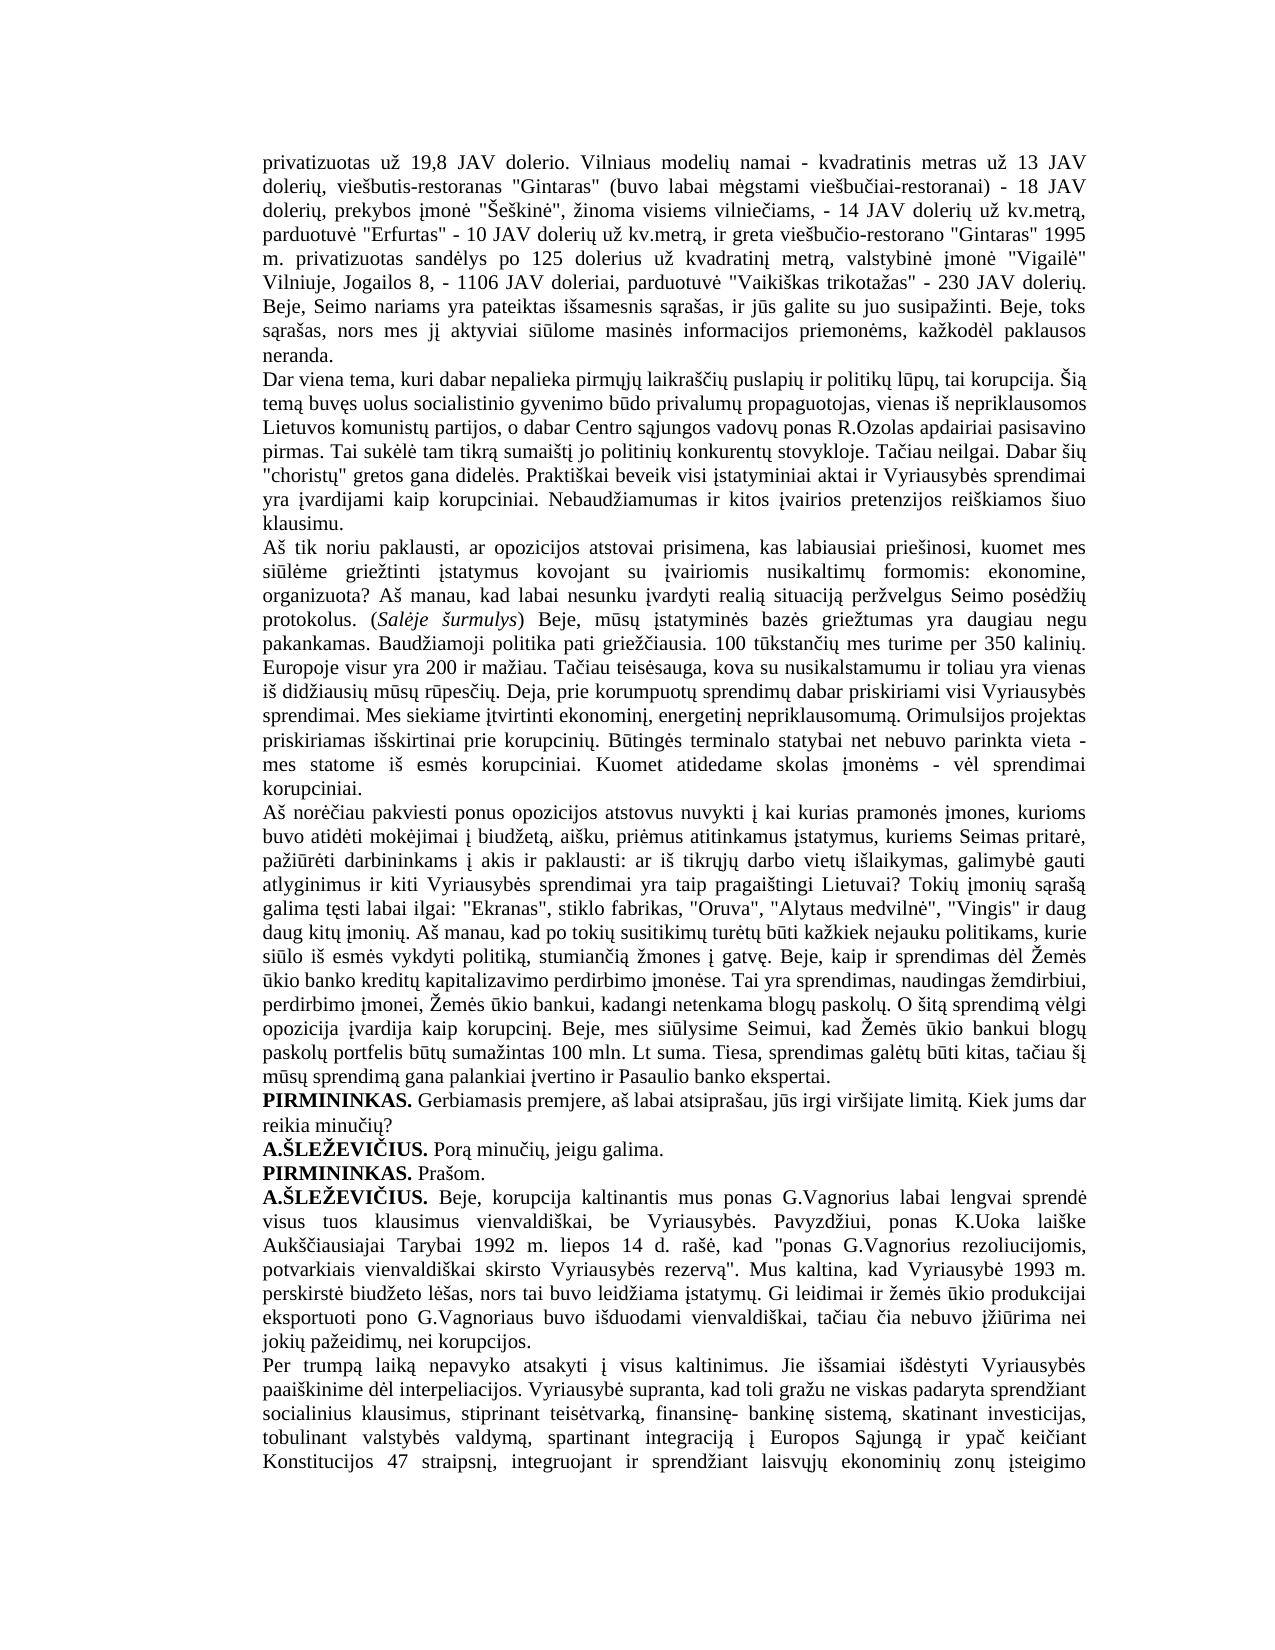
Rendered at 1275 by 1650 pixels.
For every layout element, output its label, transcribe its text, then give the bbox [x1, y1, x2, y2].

text A.ŠLEŽEVIČIUS. Beje, korupcija kaltinantis mus ponas G.Vagnorius labai lengvai sprendė visus tuos klausimus vienvaldiškai, be Vyriausybės. Pavyzdžiui, ponas K.Uoka laiške Aukščiausiajai Tarybai 1992 m. liepos 14 d. rašė, kad "ponas G.Vagnorius rezoliucijomis, potvarkiais vienvaldiškai skirsto Vyriausybės rezervą". Mus kaltina, kad Vyriausybė 1993 m. perskirstė biudžeto lėšas, nors tai buvo leidžiama įstatymų. Gi leidimai ir žemės ūkio produkcijai eksportuoti pono G.Vagnoriaus buvo išduodami vienvaldiškai, tačiau čia nebuvo įžiūrima nei jokių pažeidimų, nei korupcijos. [262, 1185, 1087, 1353]
text Per trumpą laiką nepavyko atsakyti į visus kaltinimus. Jie išsamiai išdėstyti Vyriausybės paaiškinime dėl interpeliacijos. Vyriausybė supranta, kad toli gražu ne viskas padaryta sprendžiant socialinius klausimus, stiprinant teisėtvarką, finansinę- bankinę sistemą, skatinant investicijas, tobulinant valstybės valdymą, spartinant integraciją į Europos Sąjungą ir ypač keičiant Konstitucijos 47 straipsnį, integruojant ir sprendžiant laisvųjų ekonominių zonų įsteigimo [262, 1353, 1087, 1473]
text Aš tik noriu paklausti, ar opozicijos atstovai prisimena, kas labiausiai priešinosi, kuomet mes siūlėme griežtinti įstatymus kovojant su įvairiomis nusikaltimų formomis: ekonomine, organizuota? Aš manau, kad labai nesunku įvardyti realią situaciją peržvelgus Seimo posėdžių protokolus. (Salėje šurmulys) Beje, mūsų įstatyminės bazės griežtumas yra daugiau negu pakankamas. Baudžiamoji politika pati griežčiausia. 100 tūkstančių mes turime per 350 kalinių. Europoje visur yra 200 ir mažiau. Tačiau teisėsauga, kova su nusikalstamumu ir toliau yra vienas iš didžiausių mūsų rūpesčių. Deja, prie korumpuotų sprendimų dabar priskiriami visi Vyriausybės sprendimai. Mes siekiame įtvirtinti ekonominį, energetinį nepriklausomumą. Orimulsijos projektas priskiriamas išskirtinai prie korupcinių. Būtingės terminalo statybai net nebuvo parinkta vieta - mes statome iš esmės korupciniai. Kuomet atidedame skolas įmonėms - vėl sprendimai korupciniai. [262, 535, 1087, 800]
text Aš norėčiau pakviesti ponus opozicijos atstovus nuvykti į kai kurias pramonės įmones, kurioms buvo atidėti mokėjimai į biudžetą, aišku, priėmus atitinkamus įstatymus, kuriems Seimas pritarė, pažiūrėti darbininkams į akis ir paklausti: ar iš tikrųjų darbo vietų išlaikymas, galimybė gauti atlyginimus ir kiti Vyriausybės sprendimai yra taip pragaištingi Lietuvai? Tokių įmonių sąrašą galima tęsti labai ilgai: "Ekranas", stiklo fabrikas, "Oruva", "Alytaus medvilnė", "Vingis" ir daug daug kitų įmonių. Aš manau, kad po tokių susitikimų turėtų būti kažkiek nejauku politikams, kurie siūlo iš esmės vykdyti politiką, stumiančią žmones į gatvę. Beje, kaip ir sprendimas dėl Žemės ūkio banko kreditų kapitalizavimo perdirbimo įmonėse. Tai yra sprendimas, naudingas žemdirbiui, perdirbimo įmonei, Žemės ūkio bankui, kadangi netenkama blogų paskolų. O šitą sprendimą vėlgi opozicija įvardija kaip korupcinį. Beje, mes siūlysime Seimui, kad Žemės ūkio bankui blogų paskolų portfelis būtų sumažintas 100 mln. Lt suma. Tiesa, sprendimas galėtų būti kitas, tačiau šį mūsų sprendimą gana palankiai įvertino ir Pasaulio banko ekspertai. [262, 800, 1087, 1088]
text PIRMININKAS. Prašom. [262, 1161, 1087, 1185]
text PIRMININKAS. Gerbiamasis premjere, aš labai atsiprašau, jūs irgi viršijate limitą. Kiek jums dar reikia minučių? [262, 1088, 1087, 1137]
text privatizuotas už 19,8 JAV dolerio. Vilniaus modelių namai - kvadratinis metras už 13 JAV dolerių, viešbutis-restoranas "Gintaras" (buvo labai mėgstami viešbučiai-restoranai) - 18 JAV dolerių, prekybos įmonė "Šeškinė", žinoma visiems vilniečiams, - 14 JAV dolerių už kv.metrą, parduotuvė "Erfurtas" - 10 JAV dolerių už kv.metrą, ir greta viešbučio-restorano "Gintaras" 1995 m. privatizuotas sandėlys po 125 dolerius už kvadratinį metrą, valstybinė įmonė "Vigailė" Vilniuje, Jogailos 8, - 1106 JAV doleriai, parduotuvė "Vaikiškas trikotažas" - 230 JAV dolerių. Beje, Seimo nariams yra pateiktas išsamesnis sąrašas, ir jūs galite su juo susipažinti. Beje, toks sąrašas, nors mes jį aktyviai siūlome masinės informacijos priemonėms, kažkodėl paklausos neranda. [262, 150, 1087, 367]
text Dar viena tema, kuri dabar nepalieka pirmųjų laikraščių puslapių ir politikų lūpų, tai korupcija. Šią temą buvęs uolus socialistinio gyvenimo būdo privalumų propaguotojas, vienas iš nepriklausomos Lietuvos komunistų partijos, o dabar Centro sąjungos vadovų ponas R.Ozolas apdairiai pasisavino pirmas. Tai sukėlė tam tikrą sumaištį jo politinių konkurentų stovykloje. Tačiau neilgai. Dabar šių "choristų" gretos gana didelės. Praktiškai beveik visi įstatyminiai aktai ir Vyriausybės sprendimai yra įvardijami kaip korupciniai. Nebaudžiamumas ir kitos įvairios pretenzijos reiškiamos šiuo klausimu. [262, 367, 1087, 535]
text A.ŠLEŽEVIČIUS. Porą minučių, jeigu galima. [262, 1137, 1087, 1161]
